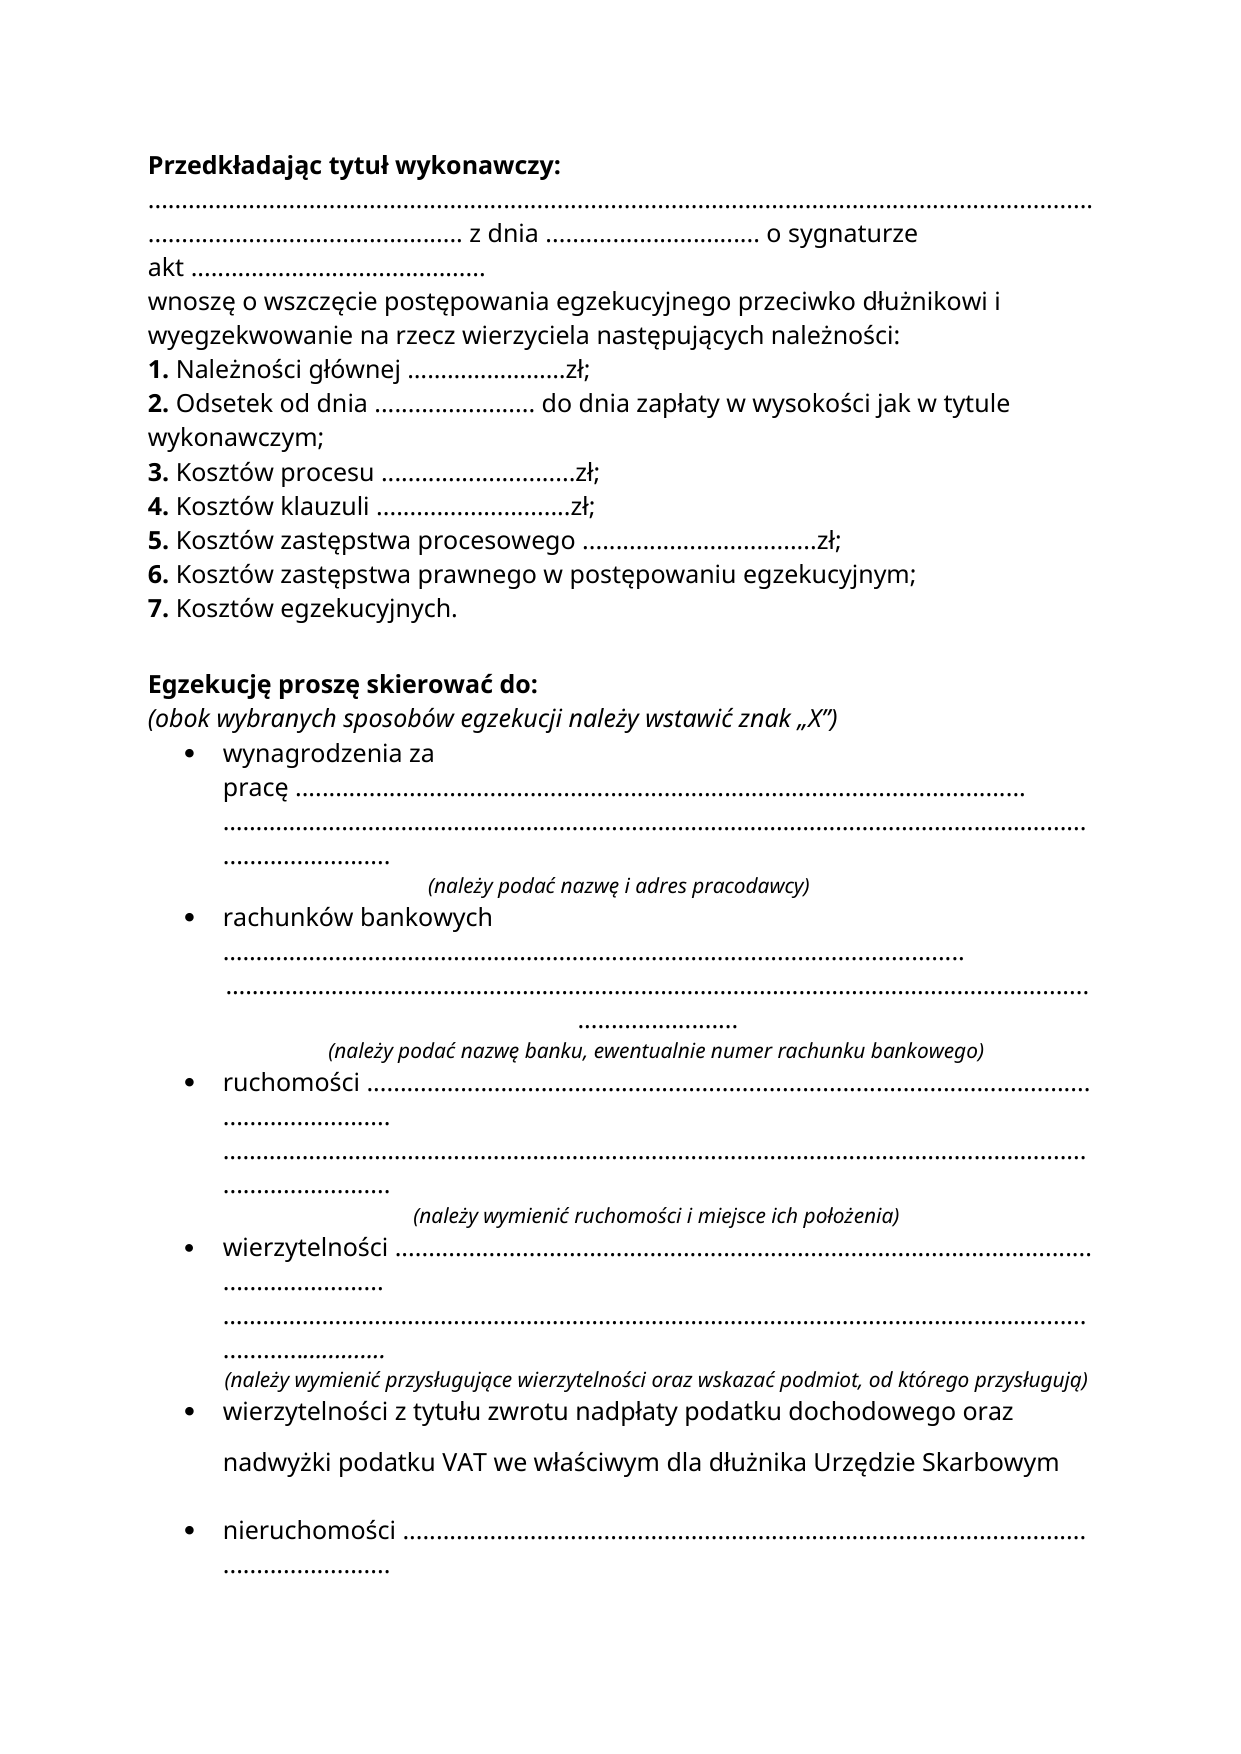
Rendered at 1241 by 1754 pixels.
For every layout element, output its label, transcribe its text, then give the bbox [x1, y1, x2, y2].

text wnoszę o wszczęcie postępowania egzekucyjnego przeciwko dłużnikowi i wyegzekwowanie na rzecz wierzyciela następujących należności: [148, 284, 1093, 352]
list (należy podać nazwę banku, ewentualnie numer rachunku bankowego) [223, 1036, 1093, 1064]
list ……………………………………………………………………………………………………………................................. [223, 803, 1093, 871]
list (należy wymienić ruchomości i miejsce ich położenia) [223, 1201, 1093, 1229]
list (należy wymienić przysługujące wierzytelności oraz wskazać podmiot, od którego przysługują) [223, 1366, 1093, 1394]
text 3. Kosztów procesu .............................zł; [148, 454, 1093, 488]
list wierzytelności z tytułu zwrotu nadpłaty podatku dochodowego oraz nadwyżki podatku VAT we właściwym dla dłużnika Urzędzie Skarbowym [185, 1394, 1093, 1479]
list ……………………………………………………………………………………………………………................................. [223, 1133, 1093, 1201]
text 4. Kosztów klauzuli .............................zł; [148, 488, 1093, 522]
text Przedkładając tytuł wykonawczy: [148, 148, 1093, 182]
text 6. Kosztów zastępstwa prawnego w postępowaniu egzekucyjnym; [148, 556, 1093, 590]
list wynagrodzenia za pracę ............................................................................................................. [185, 735, 1093, 803]
text (obok wybranych sposobów egzekucji należy wstawić znak „X”) [148, 701, 1093, 735]
text 7. Kosztów egzekucyjnych. [148, 590, 1093, 624]
list ruchomości ..................................................................................................................................... [185, 1064, 1093, 1133]
text 1. Należności głównej ……………………zł; [148, 352, 1093, 386]
text 5. Kosztów zastępstwa procesowego ...................................zł; [148, 522, 1093, 556]
list wierzytelności ................................................................................................................................……………………………………………………………………………………………………………................................. [185, 1229, 1093, 1366]
text ............................................................................................................................................................................................ z dnia ................................ o sygnaturze akt ............................................ [148, 182, 1093, 284]
text (należy podać nazwę i adres pracodawcy) [148, 871, 1093, 900]
list ……………………………………………………………………………………………………………................................ [223, 968, 1093, 1036]
list nieruchomości ............................................................................................................................... [185, 1513, 1093, 1581]
list rachunków bankowych …………………………………………………………………..................................... [185, 900, 1093, 968]
text 2. Odsetek od dnia ........................ do dnia zapłaty w wysokości jak w tytule wykonawczym; [148, 386, 1093, 454]
text Egzekucję proszę skierować do: [148, 667, 1093, 701]
